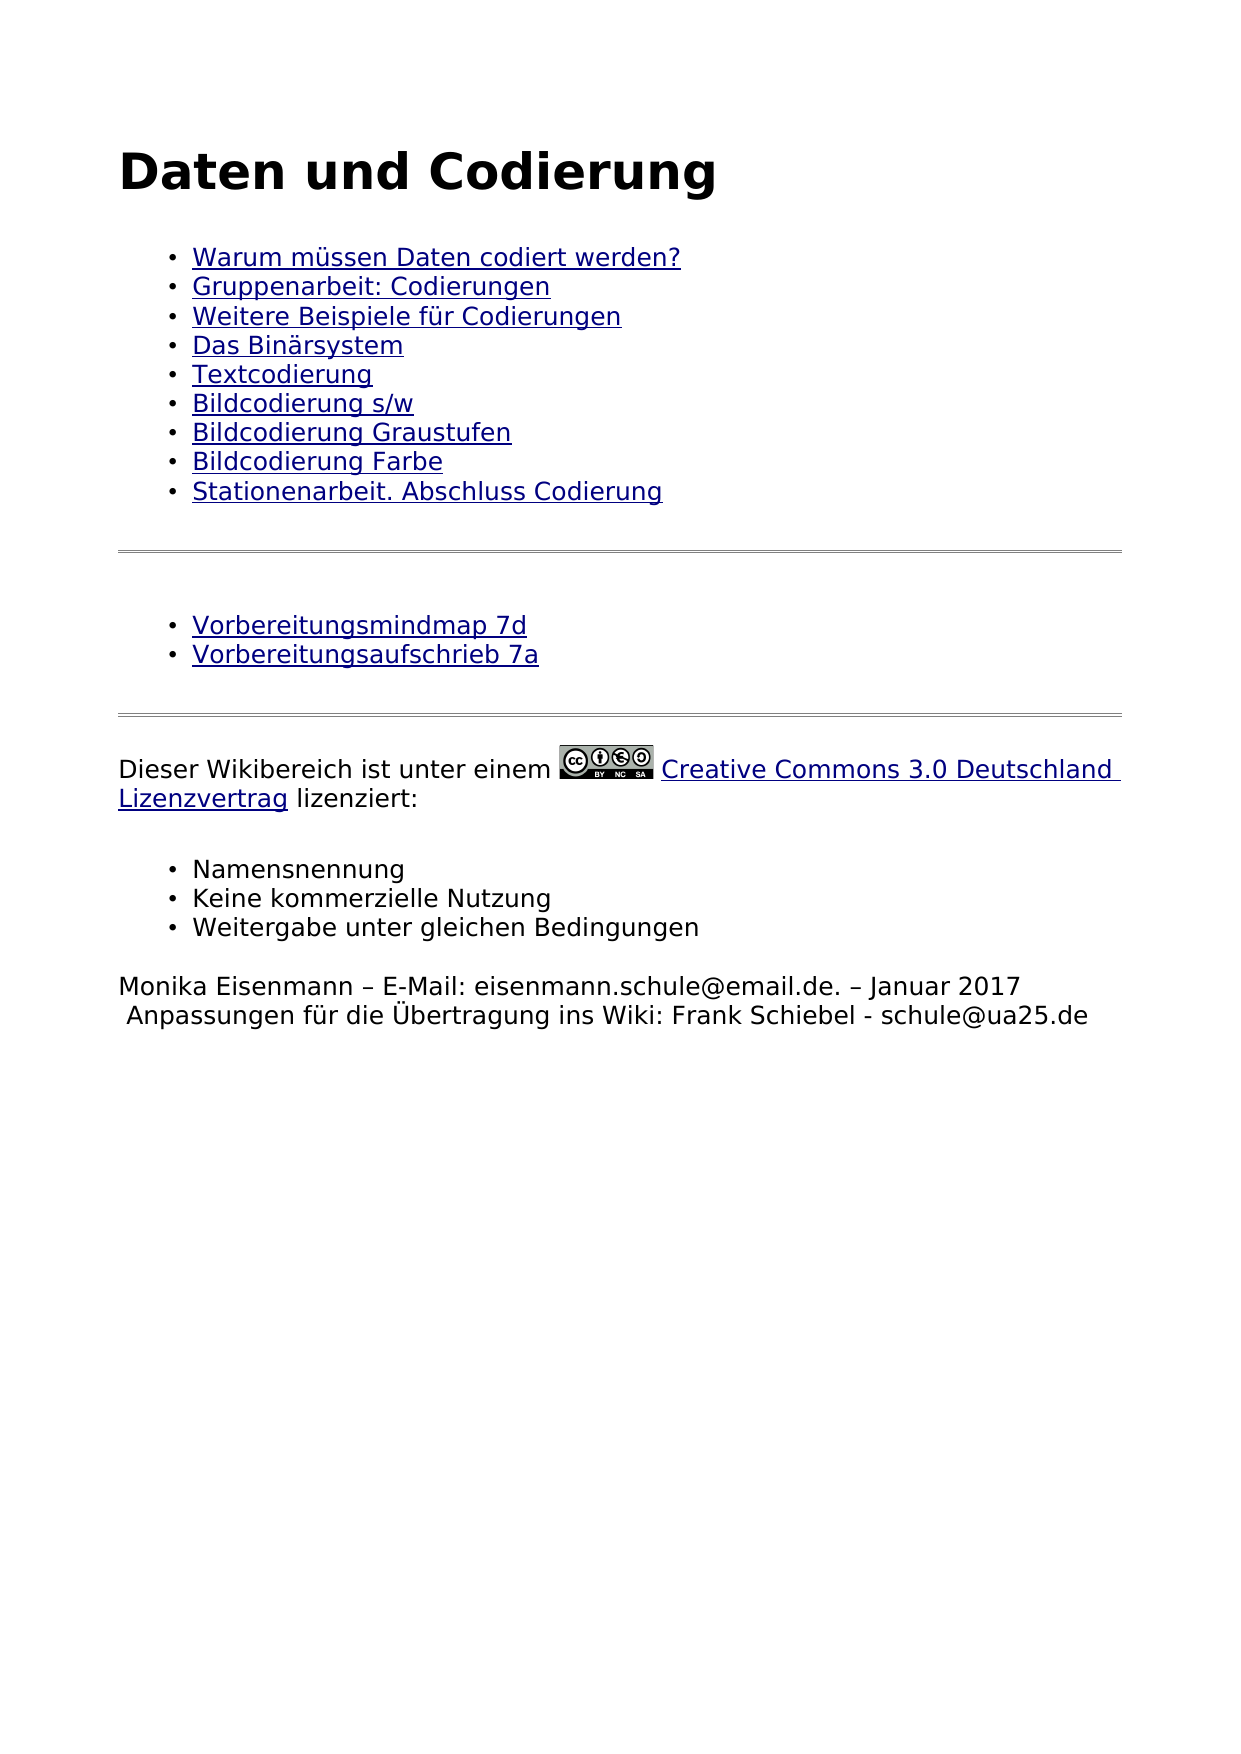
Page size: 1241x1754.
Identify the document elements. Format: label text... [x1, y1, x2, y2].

list Das Binärsystem [177, 331, 1122, 360]
list Vorbereitungsmindmap 7d [177, 611, 1122, 640]
list Weitergabe unter gleichen Bedingungen [177, 913, 1122, 943]
text Monika Eisenmann – E-Mail: eisenmann.schule@email.de. – Januar 2017 Anpassungen für die Übertragung ins Wiki: Frank Schiebel - schule@ua25.de [118, 972, 1122, 1031]
list Bildcodierung Farbe [177, 447, 1122, 477]
list Warum müssen Daten codiert werden? [177, 243, 1122, 272]
list Namensnennung [177, 855, 1122, 884]
list Keine kommerzielle Nutzung [177, 884, 1122, 913]
list Bildcodierung Graustufen [177, 418, 1122, 447]
list Weitere Beispiele für Codierungen [177, 302, 1122, 331]
picture [559, 745, 654, 779]
list Textcodierung [177, 360, 1122, 389]
list Gruppenarbeit: Codierungen [177, 272, 1122, 302]
list Stationenarbeit. Abschluss Codierung [177, 477, 1122, 506]
text Dieser Wikibereich ist unter einem Creative Commons 3.0 Deutschland Lizenzvertrag lizenziert: [118, 745, 1122, 813]
list Vorbereitungsaufschrieb 7a [177, 640, 1122, 669]
subtitle Daten und Codierung [118, 143, 1122, 201]
list Bildcodierung s/w [177, 389, 1122, 418]
